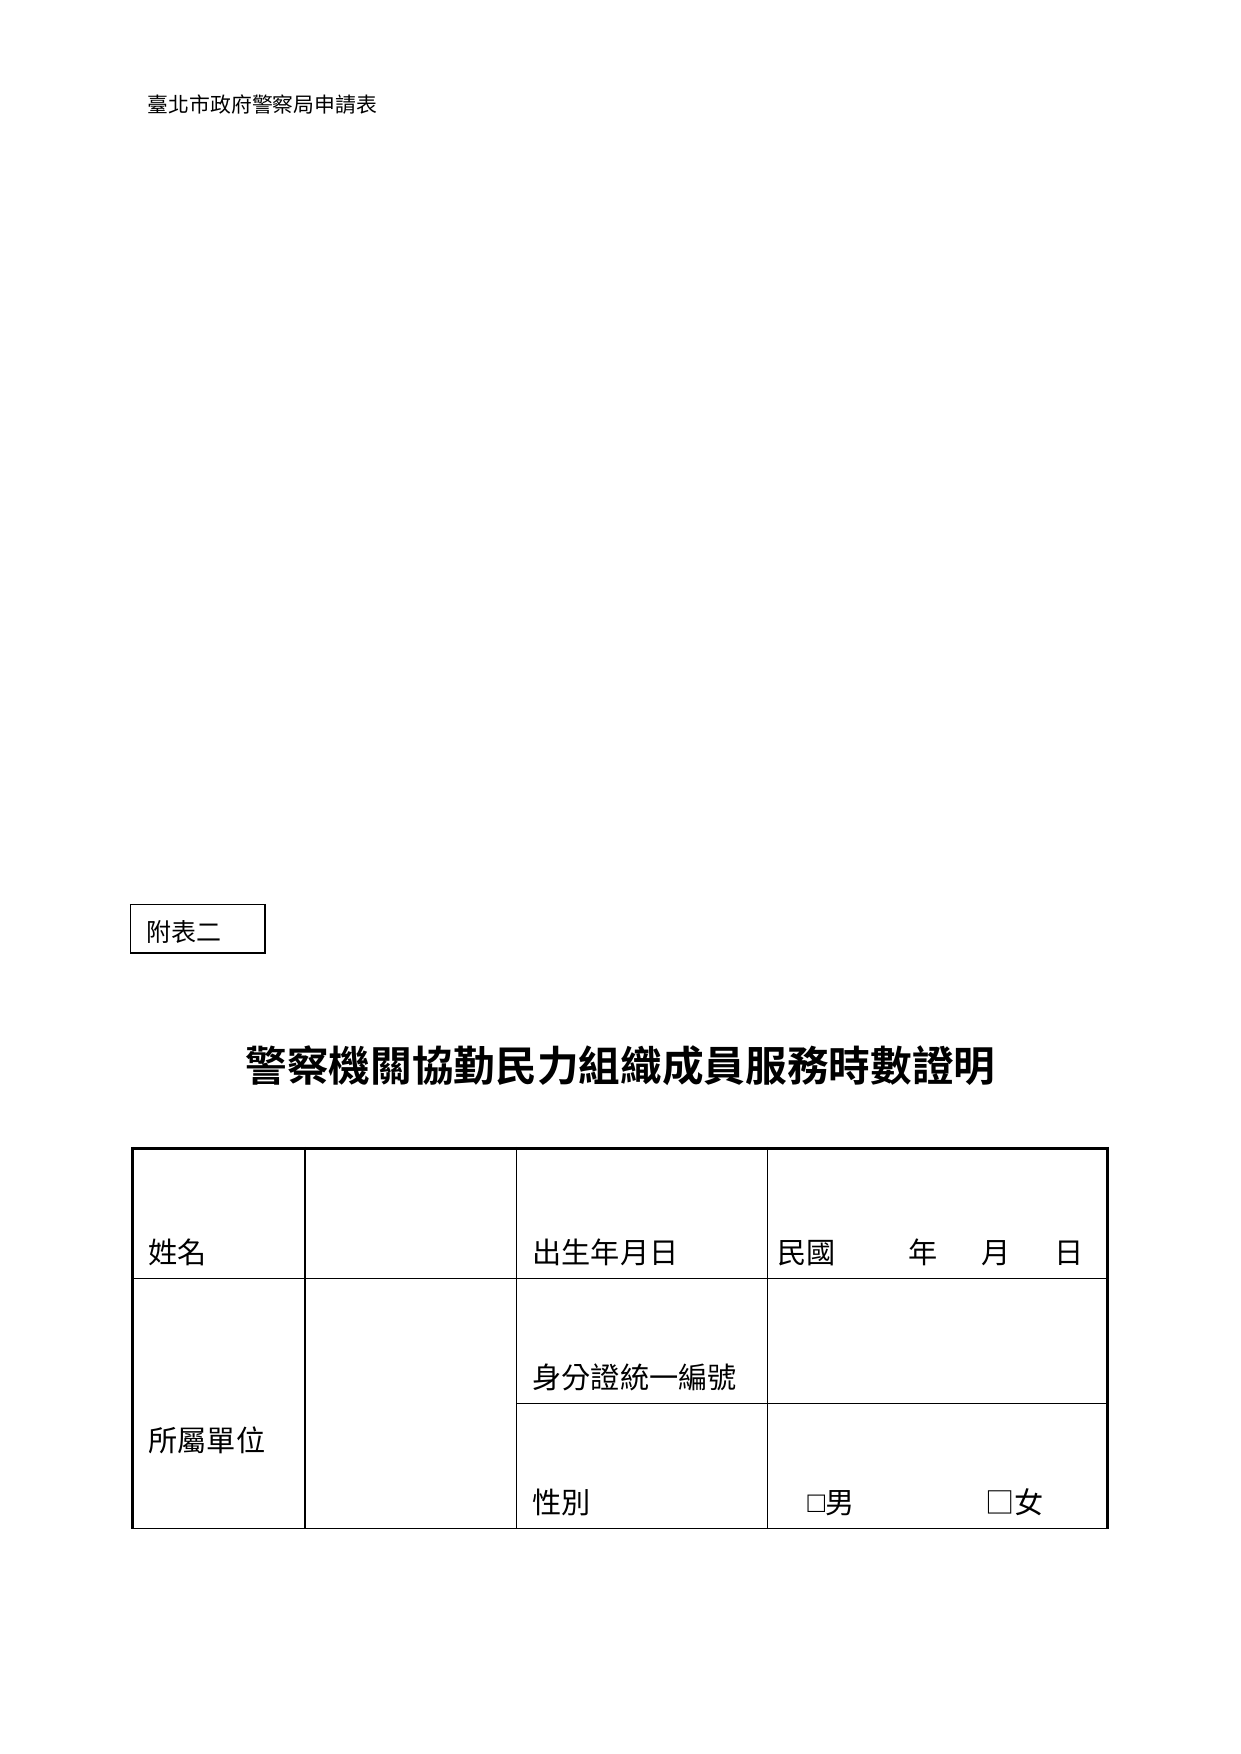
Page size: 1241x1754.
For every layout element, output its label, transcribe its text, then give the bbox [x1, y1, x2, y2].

table_cell □男 □女 [768, 1404, 1106, 1528]
table_cell 所屬單位 [134, 1279, 304, 1528]
table_cell [306, 1279, 516, 1528]
table_header 姓名 [134, 1150, 304, 1278]
table_header 出生年月日 [517, 1150, 767, 1278]
table_header [306, 1150, 516, 1278]
table_cell 性別 [517, 1404, 767, 1528]
table_cell 身分證統一編號 [517, 1279, 767, 1403]
table_header 民國 年 月 日 [768, 1150, 1106, 1278]
text 警察機關協勤民力組織成員服務時數證明 [148, 1022, 1093, 1084]
text 附表二 [146, 913, 249, 944]
table_cell [768, 1279, 1106, 1403]
